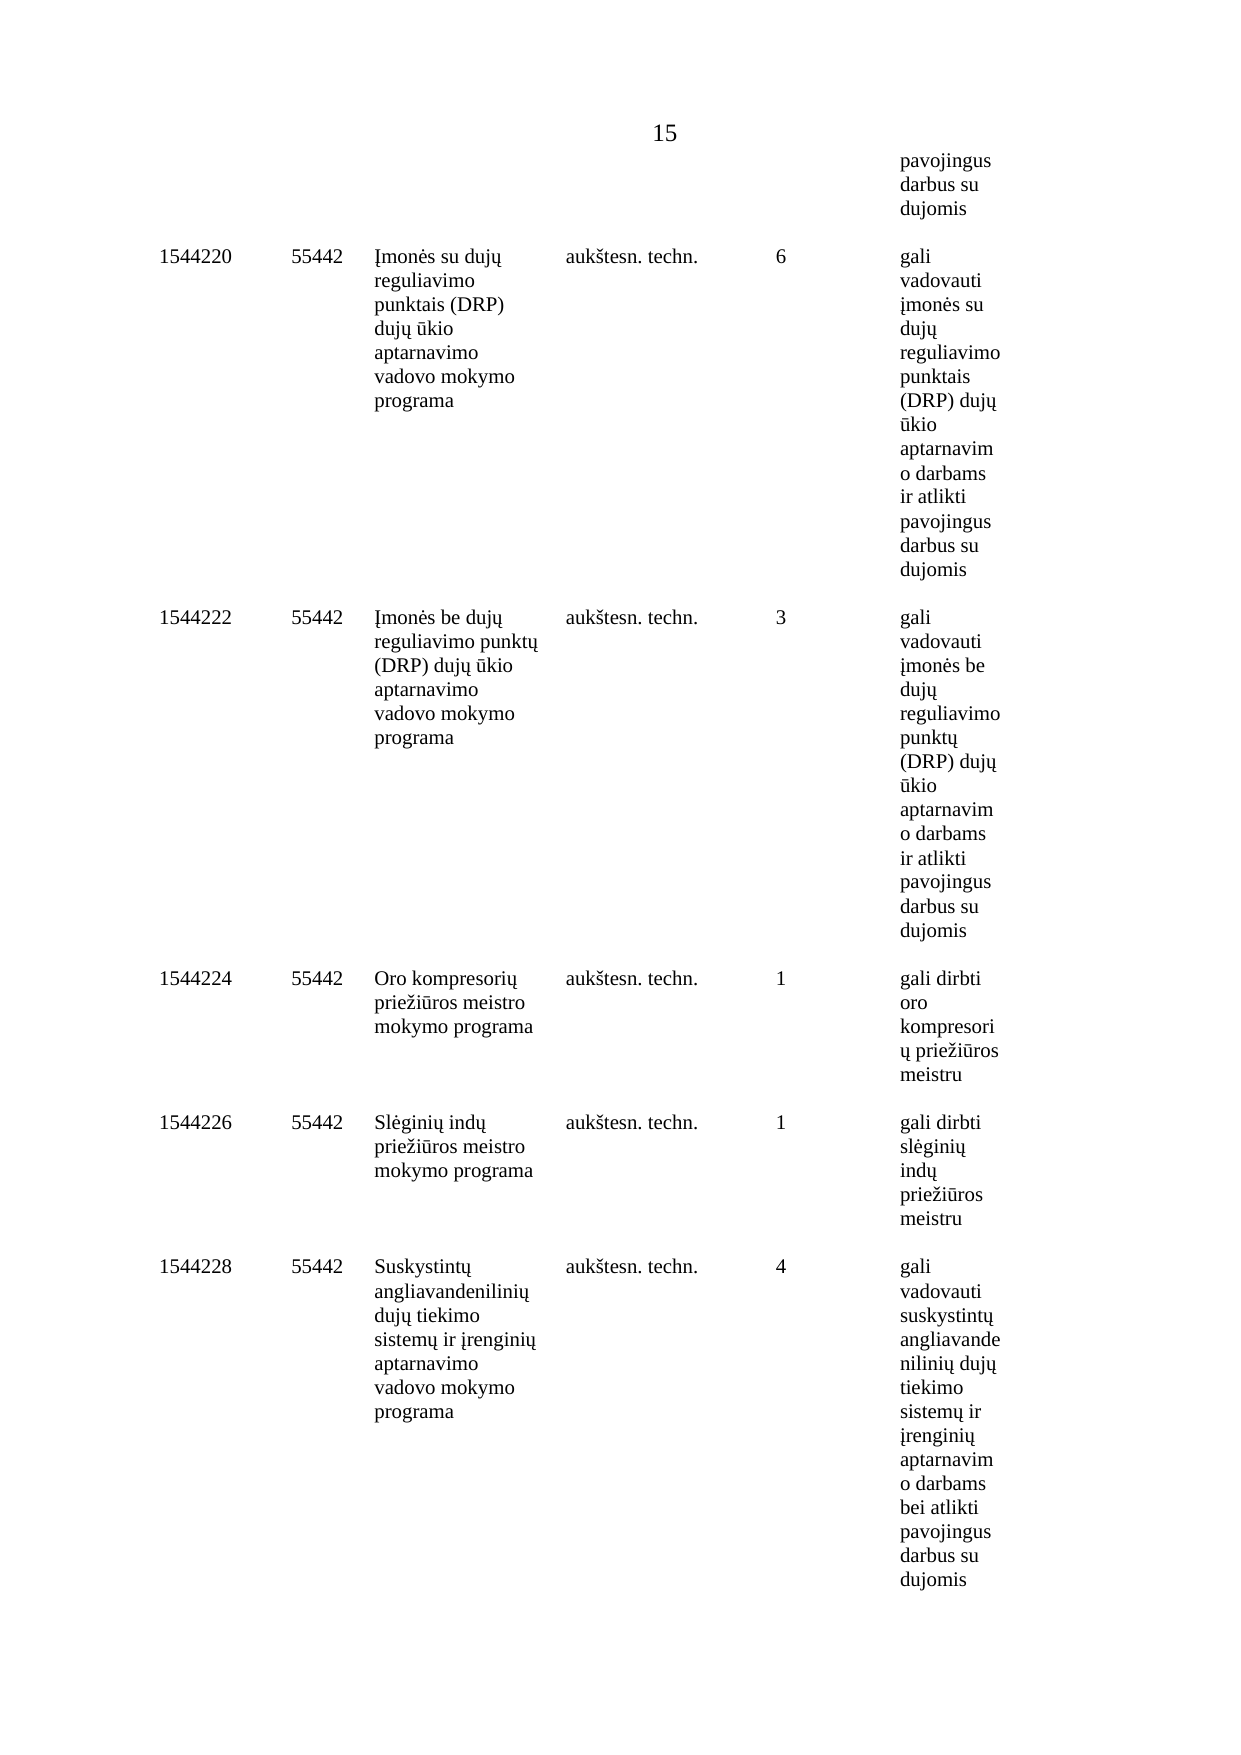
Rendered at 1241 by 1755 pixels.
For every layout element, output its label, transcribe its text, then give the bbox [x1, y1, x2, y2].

table_cell [148, 220, 280, 244]
table_cell [554, 1086, 764, 1110]
table_cell [554, 292, 764, 316]
table_cell [554, 677, 764, 942]
table_cell [1130, 1134, 1196, 1230]
table_cell [554, 1327, 764, 1591]
table_cell [1013, 1230, 1130, 1254]
table_cell [1013, 942, 1130, 966]
table_cell [148, 1279, 280, 1303]
table_cell [764, 1086, 888, 1110]
table_cell [764, 292, 888, 316]
table_cell [280, 268, 363, 292]
table_cell [148, 990, 280, 1086]
table_cell [554, 220, 764, 244]
table_cell Įmonės su dujų reguliavimo punktais (DRP) dujų ūkio aptarnavimo vadovo mokymo programa [363, 244, 554, 581]
table_cell [148, 581, 280, 605]
table_cell [1013, 1303, 1130, 1327]
table_cell [554, 629, 764, 653]
table_cell [889, 1086, 1013, 1110]
table_cell [280, 1279, 363, 1303]
table_cell [764, 581, 888, 605]
table_cell 55442 [280, 1110, 363, 1134]
table_cell [764, 148, 888, 220]
table_cell 1544224 [148, 966, 280, 990]
table_cell [148, 1303, 280, 1327]
table_cell [280, 292, 363, 316]
table_cell [1013, 990, 1130, 1086]
table_cell [1013, 629, 1130, 653]
table_cell [1013, 966, 1130, 990]
table_cell [1130, 1303, 1196, 1327]
table_cell [1130, 942, 1196, 966]
table_cell [1013, 220, 1130, 244]
table_cell [764, 942, 888, 966]
table_cell [1130, 629, 1196, 653]
table_cell 3 [764, 605, 888, 629]
table_cell [280, 581, 363, 605]
table_cell [148, 316, 280, 581]
table_cell [363, 1086, 554, 1110]
table_cell [764, 316, 888, 581]
table_cell [764, 1279, 888, 1303]
table_cell [554, 1230, 764, 1254]
table_cell 55442 [280, 244, 363, 268]
table_cell 1 [764, 966, 888, 990]
table_cell [148, 1086, 280, 1110]
table_cell aukštesn. techn. [554, 966, 764, 990]
table_cell [1013, 1327, 1130, 1591]
table_cell [148, 629, 280, 653]
table_cell 55442 [280, 605, 363, 629]
table_cell gali dirbti slėginių indų priežiūros meistru [889, 1110, 1013, 1230]
table_cell [1013, 653, 1130, 677]
table_cell [554, 942, 764, 966]
table_cell gali vadovauti suskystintų angliavandenilinių dujų tiekimo sistemų ir įrenginių aptarnavimo darbams bei atlikti pavojingus darbus su dujomis [889, 1255, 1013, 1591]
table_cell [1130, 990, 1196, 1086]
table_cell [554, 148, 764, 220]
table_cell [764, 1303, 888, 1327]
table_cell [363, 942, 554, 966]
table_cell [554, 581, 764, 605]
table_cell [1130, 581, 1196, 605]
table_cell [1013, 1086, 1130, 1110]
table_cell [764, 1230, 888, 1254]
table_cell [148, 677, 280, 942]
table_cell gali vadovauti įmonės su dujų reguliavimo punktais (DRP) dujų ūkio aptarnavimo darbams ir atlikti pavojingus darbus su dujomis [889, 244, 1013, 581]
table_cell [764, 990, 888, 1086]
table_cell [889, 581, 1013, 605]
table_cell [1130, 1279, 1196, 1303]
table_cell [889, 942, 1013, 966]
table_cell 1544226 [148, 1110, 280, 1134]
table_cell [1013, 1255, 1130, 1278]
table_cell Oro kompresorių priežiūros meistro mokymo programa [363, 966, 554, 1086]
table_cell [148, 1327, 280, 1591]
table_cell [280, 1134, 363, 1230]
table_cell [1013, 1110, 1130, 1134]
table_cell [1130, 220, 1196, 244]
table_cell [1130, 1110, 1196, 1134]
table_cell pavojingus darbus su dujomis [889, 148, 1013, 220]
table_cell [554, 1303, 764, 1327]
table_cell [1013, 677, 1130, 942]
table_cell [1013, 268, 1130, 292]
table_cell [1130, 1255, 1196, 1278]
table_cell [1130, 966, 1196, 990]
table_cell [764, 220, 888, 244]
table_cell [148, 942, 280, 966]
table_cell [889, 220, 1013, 244]
table_cell 1 [764, 1110, 888, 1134]
table_cell [280, 148, 363, 220]
table_cell [1130, 292, 1196, 316]
table_cell [363, 148, 554, 220]
table_cell [363, 581, 554, 605]
table_cell [764, 677, 888, 942]
table_cell [554, 1134, 764, 1230]
table_cell Įmonės be dujų reguliavimo punktų (DRP) dujų ūkio aptarnavimo vadovo mokymo programa [363, 605, 554, 942]
table_cell Slėginių indų priežiūros meistro mokymo programa [363, 1110, 554, 1230]
table_cell 55442 [280, 1255, 363, 1278]
table_cell [148, 268, 280, 292]
table_cell [764, 268, 888, 292]
table_cell [280, 653, 363, 677]
table_cell [280, 1303, 363, 1327]
table_cell [554, 316, 764, 581]
table_cell [280, 1086, 363, 1110]
table_cell [1013, 581, 1130, 605]
table_cell [280, 1327, 363, 1591]
table_cell [764, 1134, 888, 1230]
table_cell [1130, 605, 1196, 629]
table_cell [1130, 653, 1196, 677]
table_cell [1130, 268, 1196, 292]
table_cell [554, 653, 764, 677]
table_cell 1544222 [148, 605, 280, 629]
table_cell [1013, 605, 1130, 629]
table_cell [1130, 1327, 1196, 1591]
table_cell aukštesn. techn. [554, 605, 764, 629]
table_cell [1130, 1086, 1196, 1110]
table_cell gali dirbti oro kompresorių priežiūros meistru [889, 966, 1013, 1086]
table_cell [1013, 292, 1130, 316]
table_cell [764, 629, 888, 653]
table_cell [280, 316, 363, 581]
table_cell [1130, 316, 1196, 581]
table_cell [1013, 148, 1130, 220]
table_cell gali vadovauti įmonės be dujų reguliavimopunktų (DRP) dujų ūkio aptarnavimo darbams ir atlikti pavojingus darbus su dujomis [889, 605, 1013, 942]
table_cell 6 [764, 244, 888, 268]
table_cell [554, 990, 764, 1086]
table_cell [764, 653, 888, 677]
table_cell [1130, 1230, 1196, 1254]
table_cell aukštesn. techn. [554, 1110, 764, 1134]
table_cell [148, 1134, 280, 1230]
table_cell [148, 1230, 280, 1254]
table_cell [280, 677, 363, 942]
table_cell 55442 [280, 966, 363, 990]
table_cell [280, 1230, 363, 1254]
table_cell aukštesn. techn. [554, 244, 764, 268]
table_cell 4 [764, 1255, 888, 1278]
table_cell [1013, 1279, 1130, 1303]
table_cell [148, 148, 280, 220]
table_cell [363, 220, 554, 244]
table_cell 1544228 [148, 1255, 280, 1278]
table_cell [1130, 244, 1196, 268]
table_cell [363, 1230, 554, 1254]
table_cell [1013, 1134, 1130, 1230]
table_cell [1130, 148, 1196, 220]
table_cell [764, 1327, 888, 1591]
table_cell [1013, 316, 1130, 581]
table_cell [554, 268, 764, 292]
table_cell [148, 653, 280, 677]
table_cell [280, 220, 363, 244]
table_cell [280, 990, 363, 1086]
table_cell [280, 629, 363, 653]
table_cell [148, 292, 280, 316]
table_cell Suskystintų angliavandenilinių dujų tiekimo sistemų ir įrenginių aptarnavimo vadovo mokymo programa [363, 1255, 554, 1591]
table_cell aukštesn. techn. [554, 1255, 764, 1278]
table_cell [1013, 244, 1130, 268]
table_cell 1544220 [148, 244, 280, 268]
table_cell [889, 1230, 1013, 1254]
table_cell [1130, 677, 1196, 942]
table_cell [554, 1279, 764, 1303]
table_cell [280, 942, 363, 966]
